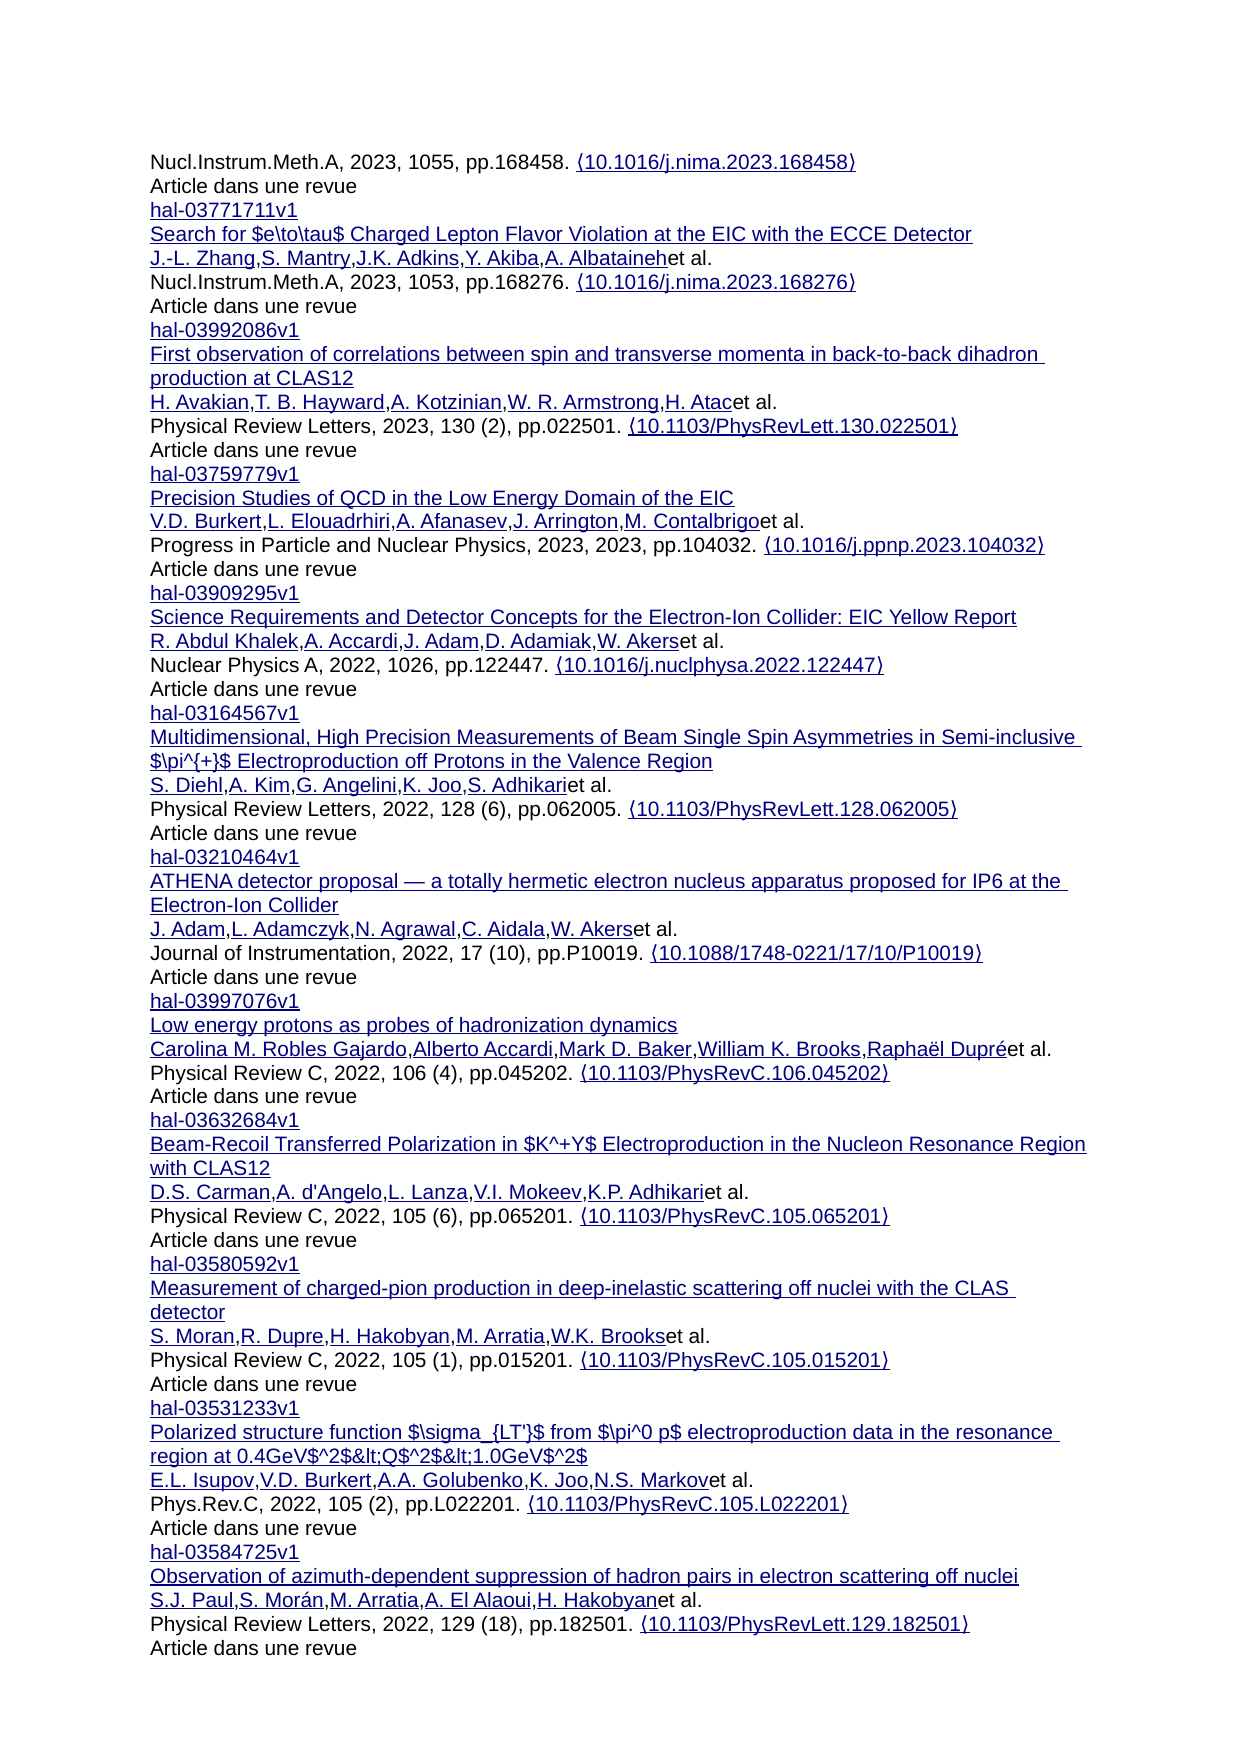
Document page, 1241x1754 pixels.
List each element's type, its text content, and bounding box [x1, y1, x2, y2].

table_cell Measurement of charged-pion production in deep-inelastic scattering off nuclei with the CLAS detector S. Moran,R. Dupre,H. Hakobyan,M. Arratia,W.K. Brookset al. Physical Review C, 2022, 105 (1), pp.015201. ⟨10.1103/PhysRevC.105.015201⟩ Article dans une revue hal-03531233v1 [150, 1276, 1090, 1420]
table_cell ATHENA detector proposal — a totally hermetic electron nucleus apparatus proposed for IP6 at the Electron-Ion Collider J. Adam,L. Adamczyk,N. Agrawal,C. Aidala,W. Akerset al. Journal of Instrumentation, 2022, 17 (10), pp.P10019. ⟨10.1088/1748-0221/17/10/P10019⟩ Article dans une revue hal-03997076v1 [150, 869, 1090, 1012]
table_cell Polarized structure function $\sigma_{LT'}$ from $\pi^0 p$ electroproduction data in the resonance region at 0.4GeV$^2$&lt;Q$^2$&lt;1.0GeV$^2$ E.L. Isupov,V.D. Burkert,A.A. Golubenko,K. Joo,N.S. Markovet al. Phys.Rev.C, 2022, 105 (2), pp.L022201. ⟨10.1103/PhysRevC.105.L022201⟩ Article dans une revue hal-03584725v1 [150, 1420, 1090, 1563]
table_cell Observation of azimuth-dependent suppression of hadron pairs in electron scattering off nuclei S.J. Paul,S. Morán,M. Arratia,A. El Alaoui,H. Hakobyanet al. Physical Review Letters, 2022, 129 (18), pp.182501. ⟨10.1103/PhysRevLett.129.182501⟩ Article dans une revue [150, 1564, 1090, 1659]
table_cell Multidimensional, High Precision Measurements of Beam Single Spin Asymmetries in Semi-inclusive $\pi^{+}$ Electroproduction off Protons in the Valence Region S. Diehl,A. Kim,G. Angelini,K. Joo,S. Adhikariet al. Physical Review Letters, 2022, 128 (6), pp.062005. ⟨10.1103/PhysRevLett.128.062005⟩ Article dans une revue hal-03210464v1 [150, 725, 1090, 869]
table_cell Nucl.Instrum.Meth.A, 2023, 1055, pp.168458. ⟨10.1016/j.nima.2023.168458⟩ Article dans une revue hal-03771711v1 [150, 150, 1090, 222]
table_cell Science Requirements and Detector Concepts for the Electron-Ion Collider: EIC Yellow Report R. Abdul Khalek,A. Accardi,J. Adam,D. Adamiak,W. Akerset al. Nuclear Physics A, 2022, 1026, pp.122447. ⟨10.1016/j.nuclphysa.2022.122447⟩ Article dans une revue hal-03164567v1 [150, 605, 1090, 725]
table_cell Precision Studies of QCD in the Low Energy Domain of the EIC V.D. Burkert,L. Elouadrhiri,A. Afanasev,J. Arrington,M. Contalbrigoet al. Progress in Particle and Nuclear Physics, 2023, 2023, pp.104032. ⟨10.1016/j.ppnp.2023.104032⟩ Article dans une revue hal-03909295v1 [150, 485, 1090, 605]
table_cell Low energy protons as probes of hadronization dynamics Carolina M. Robles Gajardo,Alberto Accardi,Mark D. Baker,William K. Brooks,Raphaël Dupréet al. Physical Review C, 2022, 106 (4), pp.045202. ⟨10.1103/PhysRevC.106.045202⟩ Article dans une revue hal-03632684v1 [150, 1013, 1090, 1132]
table_cell Search for $e\to\tau$ Charged Lepton Flavor Violation at the EIC with the ECCE Detector J.-L. Zhang,S. Mantry,J.K. Adkins,Y. Akiba,A. Albatainehet al. Nucl.Instrum.Meth.A, 2023, 1053, pp.168276. ⟨10.1016/j.nima.2023.168276⟩ Article dans une revue hal-03992086v1 [150, 222, 1090, 342]
table_cell Beam-Recoil Transferred Polarization in $K^+Y$ Electroproduction in the Nucleon Resonance Region with CLAS12 D.S. Carman,A. d'Angelo,L. Lanza,V.I. Mokeev,K.P. Adhikariet al. Physical Review C, 2022, 105 (6), pp.065201. ⟨10.1103/PhysRevC.105.065201⟩ Article dans une revue hal-03580592v1 [150, 1132, 1090, 1276]
table_cell First observation of correlations between spin and transverse momenta in back-to-back dihadron production at CLAS12 H. Avakian,T. B. Hayward,A. Kotzinian,W. R. Armstrong,H. Atacet al. Physical Review Letters, 2023, 130 (2), pp.022501. ⟨10.1103/PhysRevLett.130.022501⟩ Article dans une revue hal-03759779v1 [150, 342, 1090, 485]
